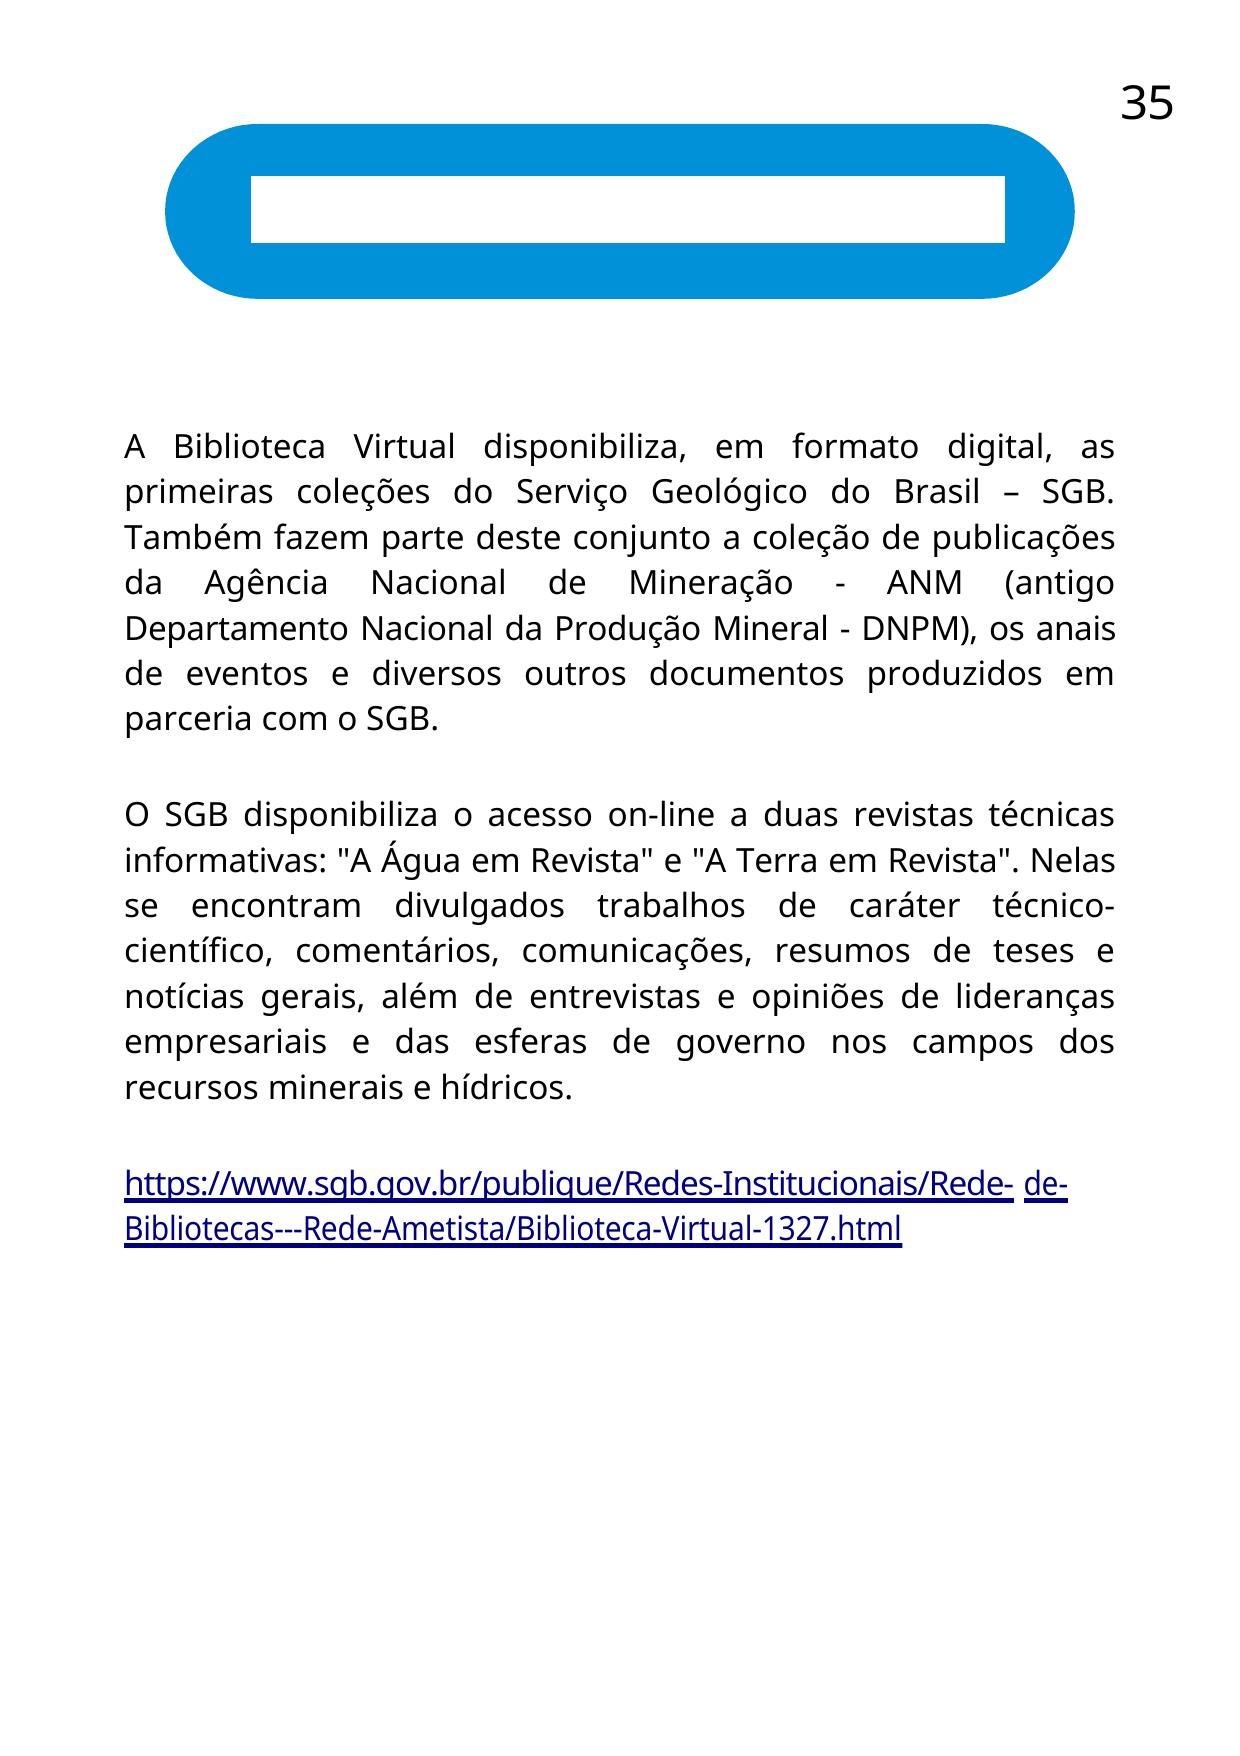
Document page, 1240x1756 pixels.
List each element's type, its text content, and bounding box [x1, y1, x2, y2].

text https://www.sgb.gov.br/publique/Redes-Institucionais/Rede- de-Bibliotecas---Rede-Ametista/Biblioteca-Virtual-1327.html [124, 1159, 1086, 1250]
text O SGB disponibiliza o acesso on-line a duas revistas técnicas informativas: "A Água em Revista" e "A Terra em Revista". Nelas se encontram divulgados trabalhos de caráter técnico- científico, comentários, comunicações, resumos de teses e notícias gerais, além de entrevistas e opiniões de lideranças empresariais e das esferas de governo nos campos dos recursos minerais e hídricos. [124, 791, 1116, 1109]
text A Biblioteca Virtual disponibiliza, em formato digital, as primeiras coleções do Serviço Geológico do Brasil – SGB. Também fazem parte deste conjunto a coleção de publicações da Agência Nacional de Mineração - ANM (antigo Departamento Nacional da Produção Mineral - DNPM), os anais de eventos e diversos outros documentos produzidos em parceria com o SGB. [124, 423, 1116, 741]
